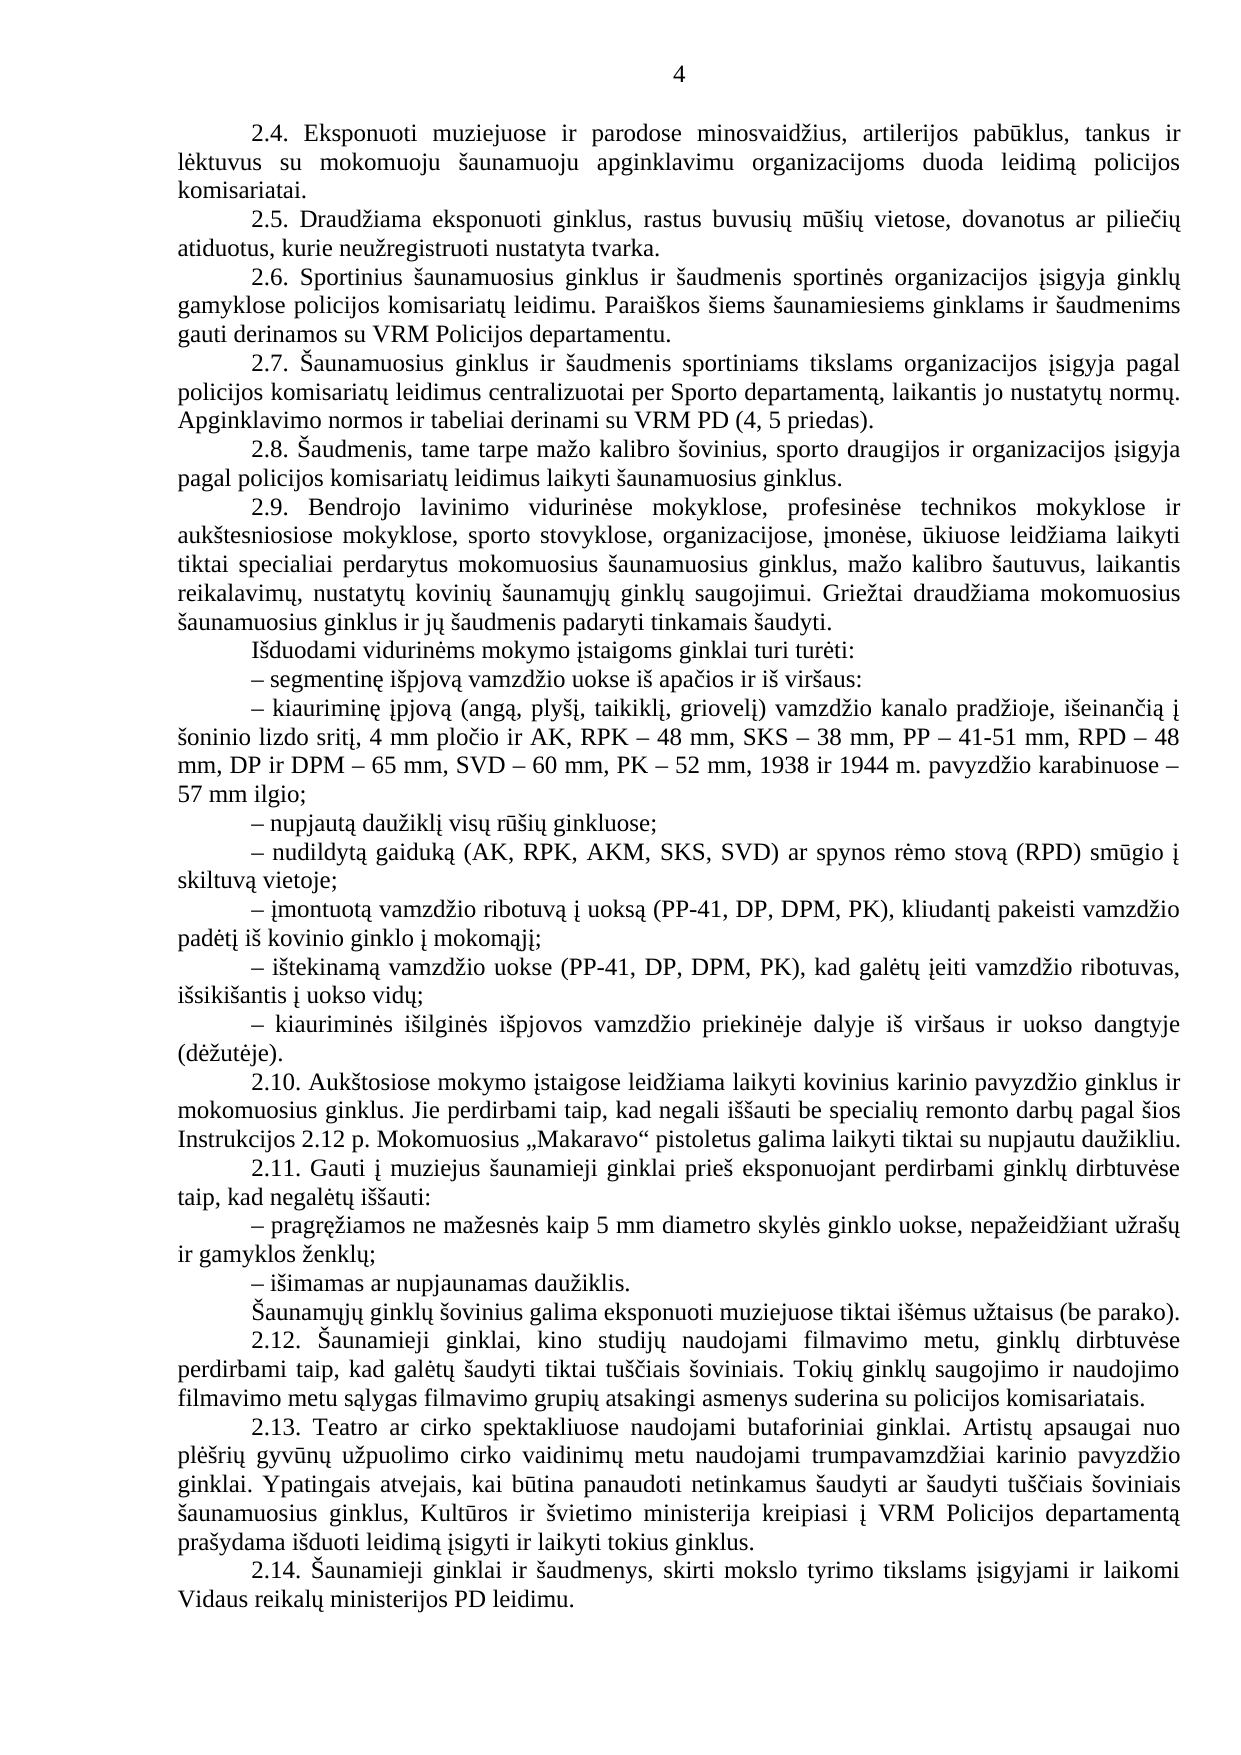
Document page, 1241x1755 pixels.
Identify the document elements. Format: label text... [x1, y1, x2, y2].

text – įmontuotą vamzdžio ribotuvą į uoksą (PP-41, DP, DPM, PK), kliudantį pakeisti vamzdžio padėtį iš kovinio ginklo į mokomąjį; [177, 894, 1181, 952]
text – ištekinamą vamzdžio uokse (PP-41, DP, DPM, PK), kad galėtų įeiti vamzdžio ribotuvas, išsikišantis į uokso vidų; [177, 952, 1181, 1009]
text 2.6. Sportinius šaunamuosius ginklus ir šaudmenis sportinės organizacijos įsigyja ginklų gamyklose policijos komisariatų leidimu. Paraiškos šiems šaunamiesiems ginklams ir šaudmenims gauti derinamos su VRM Policijos departamentu. [177, 262, 1181, 348]
text 2.8. Šaudmenis, tame tarpe mažo kalibro šovinius, sporto draugijos ir organizacijos įsigyja pagal policijos komisariatų leidimus laikyti šaunamuosius ginklus. [177, 434, 1181, 492]
text – segmentinę išpjovą vamzdžio uokse iš apačios ir iš viršaus: [177, 664, 1181, 693]
text – išimamas ar nupjaunamas daužiklis. [177, 1268, 1181, 1297]
text 2.10. Aukštosiose mokymo įstaigose leidžiama laikyti kovinius karinio pavyzdžio ginklus ir mokomuosius ginklus. Jie perdirbami taip, kad negali iššauti be specialių remonto darbų pagal šios Instrukcijos 2.12 p. Mokomuosius „Makaravo“ pistoletus galima laikyti tiktai su nupjautu daužikliu. [177, 1067, 1181, 1153]
text 2.11. Gauti į muziejus šaunamieji ginklai prieš eksponuojant perdirbami ginklų dirbtuvėse taip, kad negalėtų iššauti: [177, 1153, 1181, 1211]
text Išduodami vidurinėms mokymo įstaigoms ginklai turi turėti: [177, 636, 1181, 664]
text – kiauriminę įpjovą (angą, plyšį, taikiklį, griovelį) vamzdžio kanalo pradžioje, išeinančią į šoninio lizdo sritį, 4 mm pločio ir AK, RPK – 48 mm, SKS – 38 mm, PP – 41-51 mm, RPD – 48 mm, DP ir DPM – 65 mm, SVD – 60 mm, PK – 52 mm, 1938 ir 1944 m. pavyzdžio karabinuose – 57 mm ilgio; [177, 693, 1181, 808]
text – nudildytą gaiduką (AK, RPK, AKM, SKS, SVD) ar spynos rėmo stovą (RPD) smūgio į skiltuvą vietoje; [177, 837, 1181, 894]
text – kiauriminės išilginės išpjovos vamzdžio priekinėje dalyje iš viršaus ir uokso dangtyje (dėžutėje). [177, 1009, 1181, 1067]
text 2.14. Šaunamieji ginklai ir šaudmenys, skirti mokslo tyrimo tikslams įsigyjami ir laikomi Vidaus reikalų ministerijos PD leidimu. [177, 1556, 1181, 1613]
text 2.4. Eksponuoti muziejuose ir parodose minosvaidžius, artilerijos pabūklus, tankus ir lėktuvus su mokomuoju šaunamuoju apginklavimu organizacijoms duoda leidimą policijos komisariatai. [177, 118, 1181, 204]
text 2.12. Šaunamieji ginklai, kino studijų naudojami filmavimo metu, ginklų dirbtuvėse perdirbami taip, kad galėtų šaudyti tiktai tuščiais šoviniais. Tokių ginklų saugojimo ir naudojimo filmavimo metu sąlygas filmavimo grupių atsakingi asmenys suderina su policijos komisariatais. [177, 1326, 1181, 1412]
text 2.9. Bendrojo lavinimo vidurinėse mokyklose, profesinėse technikos mokyklose ir aukštesniosiose mokyklose, sporto stovyklose, organizacijose, įmonėse, ūkiuose leidžiama laikyti tiktai specialiai perdarytus mokomuosius šaunamuosius ginklus, mažo kalibro šautuvus, laikantis reikalavimų, nustatytų kovinių šaunamųjų ginklų saugojimui. Griežtai draudžiama mokomuosius šaunamuosius ginklus ir jų šaudmenis padaryti tinkamais šaudyti. [177, 492, 1181, 636]
text – pragręžiamos ne mažesnės kaip 5 mm diametro skylės ginklo uokse, nepažeidžiant užrašų ir gamyklos ženklų; [177, 1211, 1181, 1268]
text 2.5. Draudžiama eksponuoti ginklus, rastus buvusių mūšių vietose, dovanotus ar piliečių atiduotus, kurie neužregistruoti nustatyta tvarka. [177, 204, 1181, 262]
text – nupjautą daužiklį visų rūšių ginkluose; [177, 808, 1181, 837]
text Šaunamųjų ginklų šovinius galima eksponuoti muziejuose tiktai išėmus užtaisus (be parako). [177, 1297, 1181, 1326]
text 2.13. Teatro ar cirko spektakliuose naudojami butaforiniai ginklai. Artistų apsaugai nuo plėšrių gyvūnų užpuolimo cirko vaidinimų metu naudojami trumpavamzdžiai karinio pavyzdžio ginklai. Ypatingais atvejais, kai būtina panaudoti netinkamus šaudyti ar šaudyti tuščiais šoviniais šaunamuosius ginklus, Kultūros ir švietimo ministerija kreipiasi į VRM Policijos departamentą prašydama išduoti leidimą įsigyti ir laikyti tokius ginklus. [177, 1412, 1181, 1556]
text 2.7. Šaunamuosius ginklus ir šaudmenis sportiniams tikslams organizacijos įsigyja pagal policijos komisariatų leidimus centralizuotai per Sporto departamentą, laikantis jo nustatytų normų. Apginklavimo normos ir tabeliai derinami su VRM PD (4, 5 priedas). [177, 348, 1181, 434]
